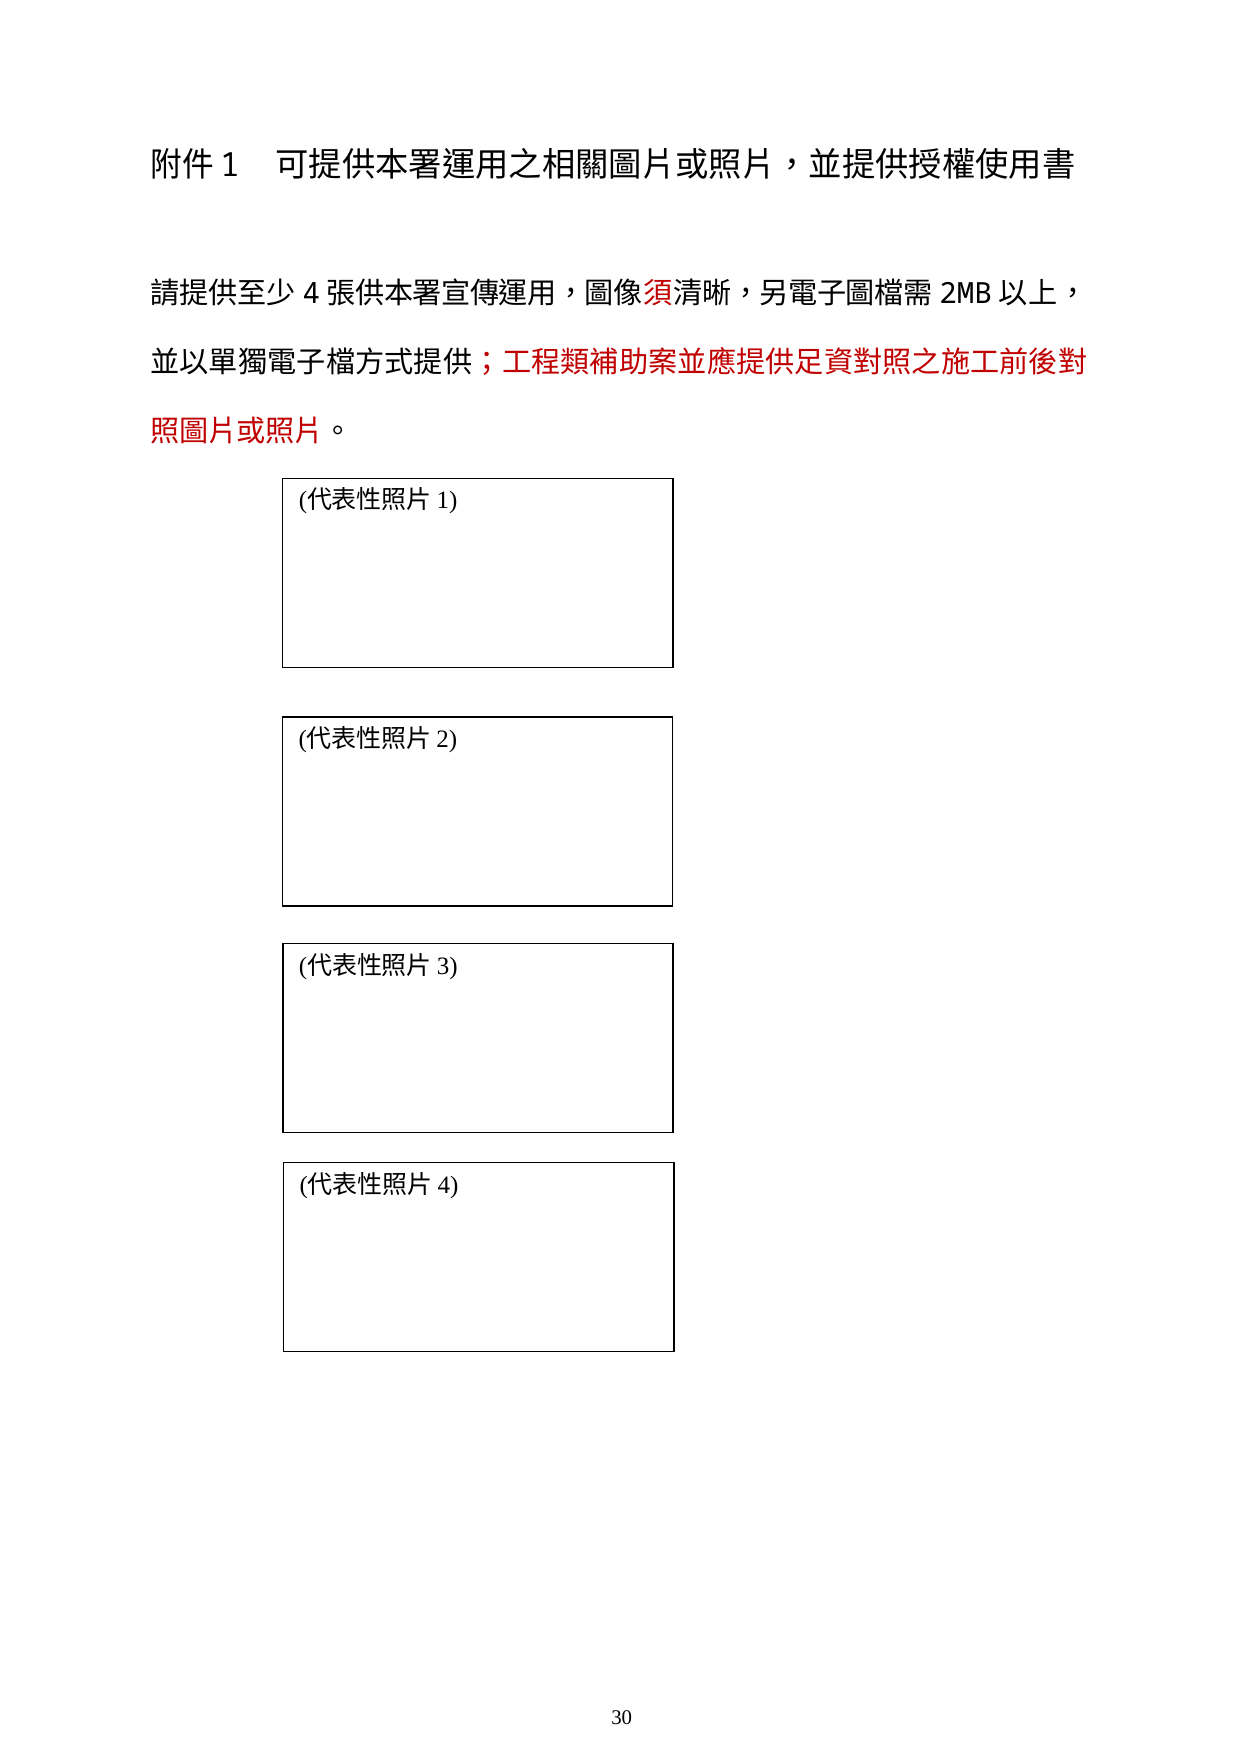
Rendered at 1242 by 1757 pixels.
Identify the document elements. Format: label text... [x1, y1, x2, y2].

text (代表性照片3) [299, 947, 672, 982]
text (代表性照片2) [298, 721, 672, 755]
text (代表性照片1) [298, 482, 672, 516]
text 附件1 可提供本署運用之相關圖片或照片，並提供授權使用書 [150, 142, 1087, 185]
text (代表性照片4) [299, 1167, 673, 1201]
text 請提供至少4張供本署宣傳運用，圖像須清晰，另電子圖檔需2MB以上，並以單獨電子檔方式提供；工程類補助案並應提供足資對照之施工前後對照圖片或照片。 [150, 269, 1087, 449]
